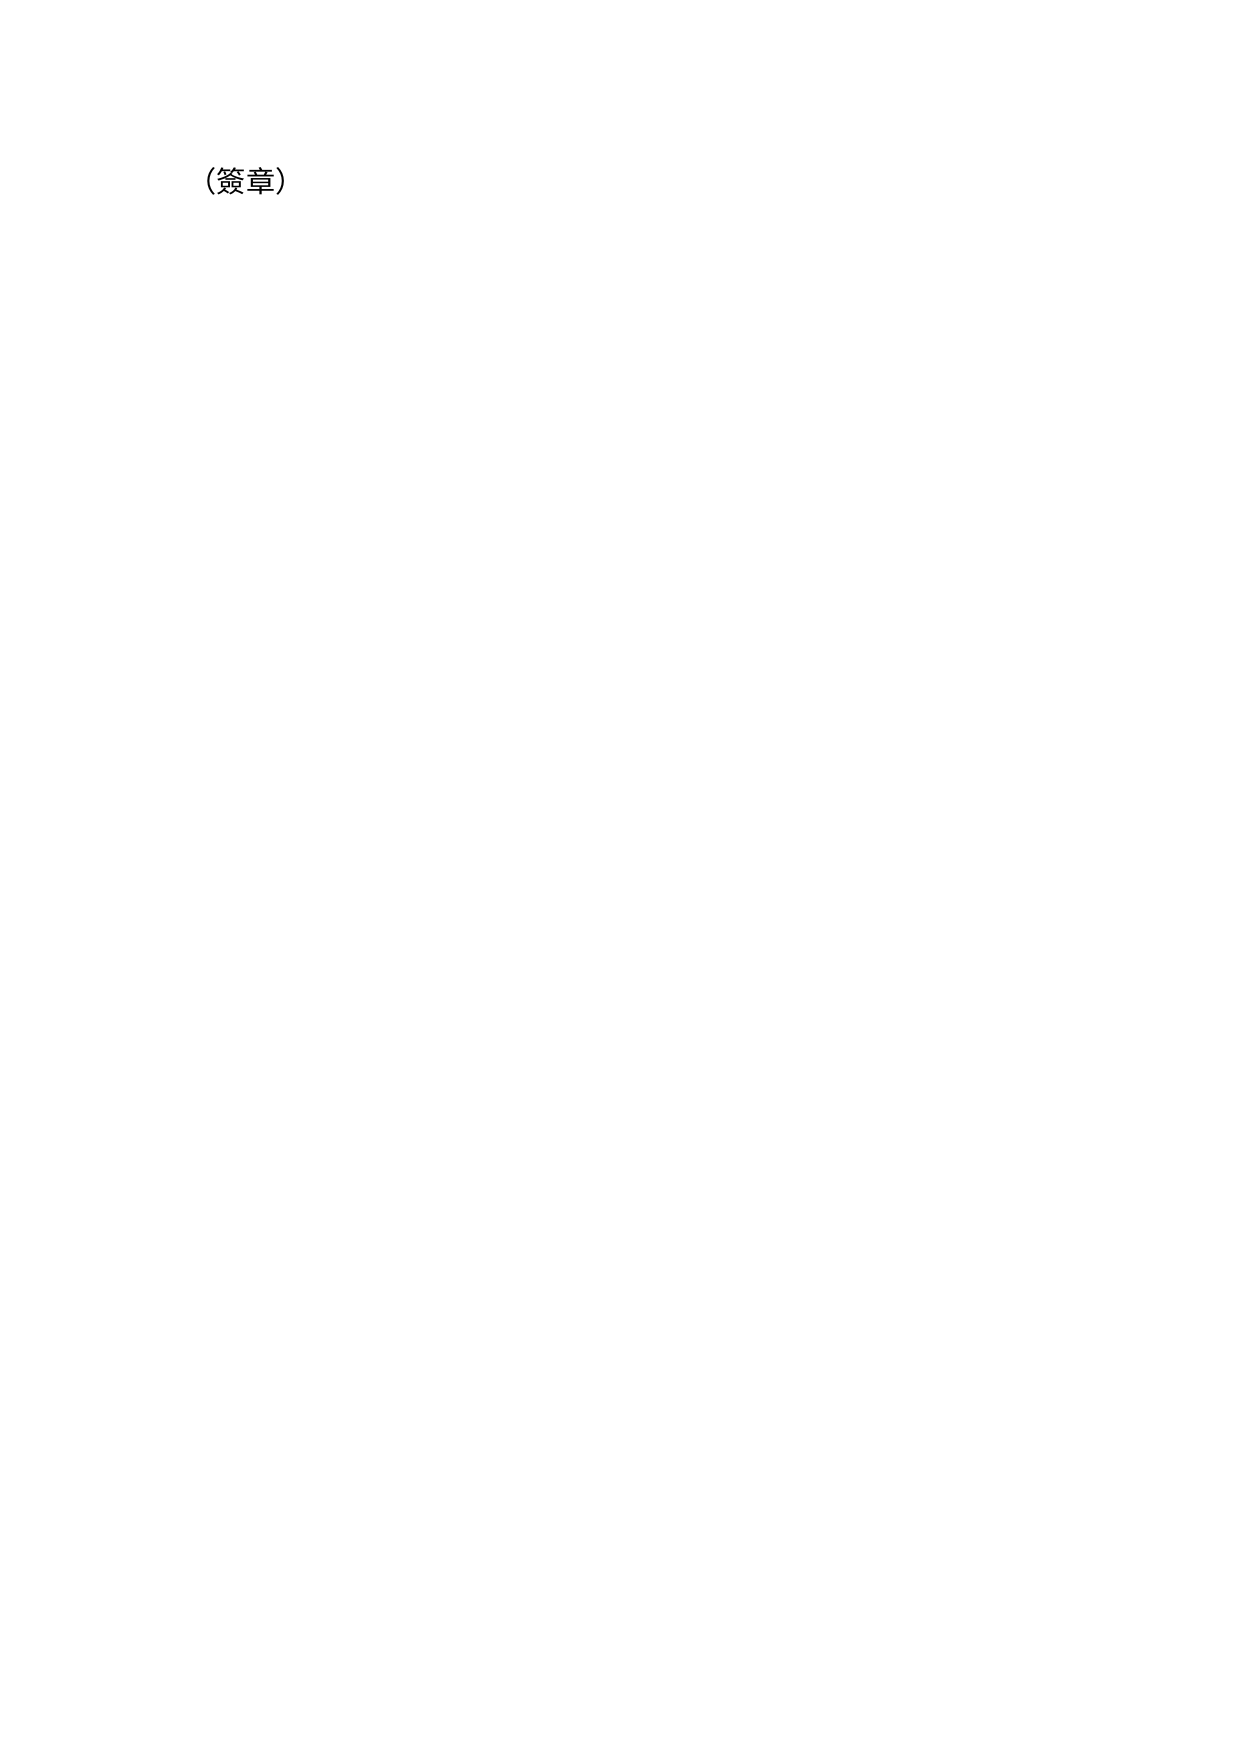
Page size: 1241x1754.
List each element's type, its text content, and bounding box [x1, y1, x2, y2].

text （簽章） [187, 158, 1053, 201]
